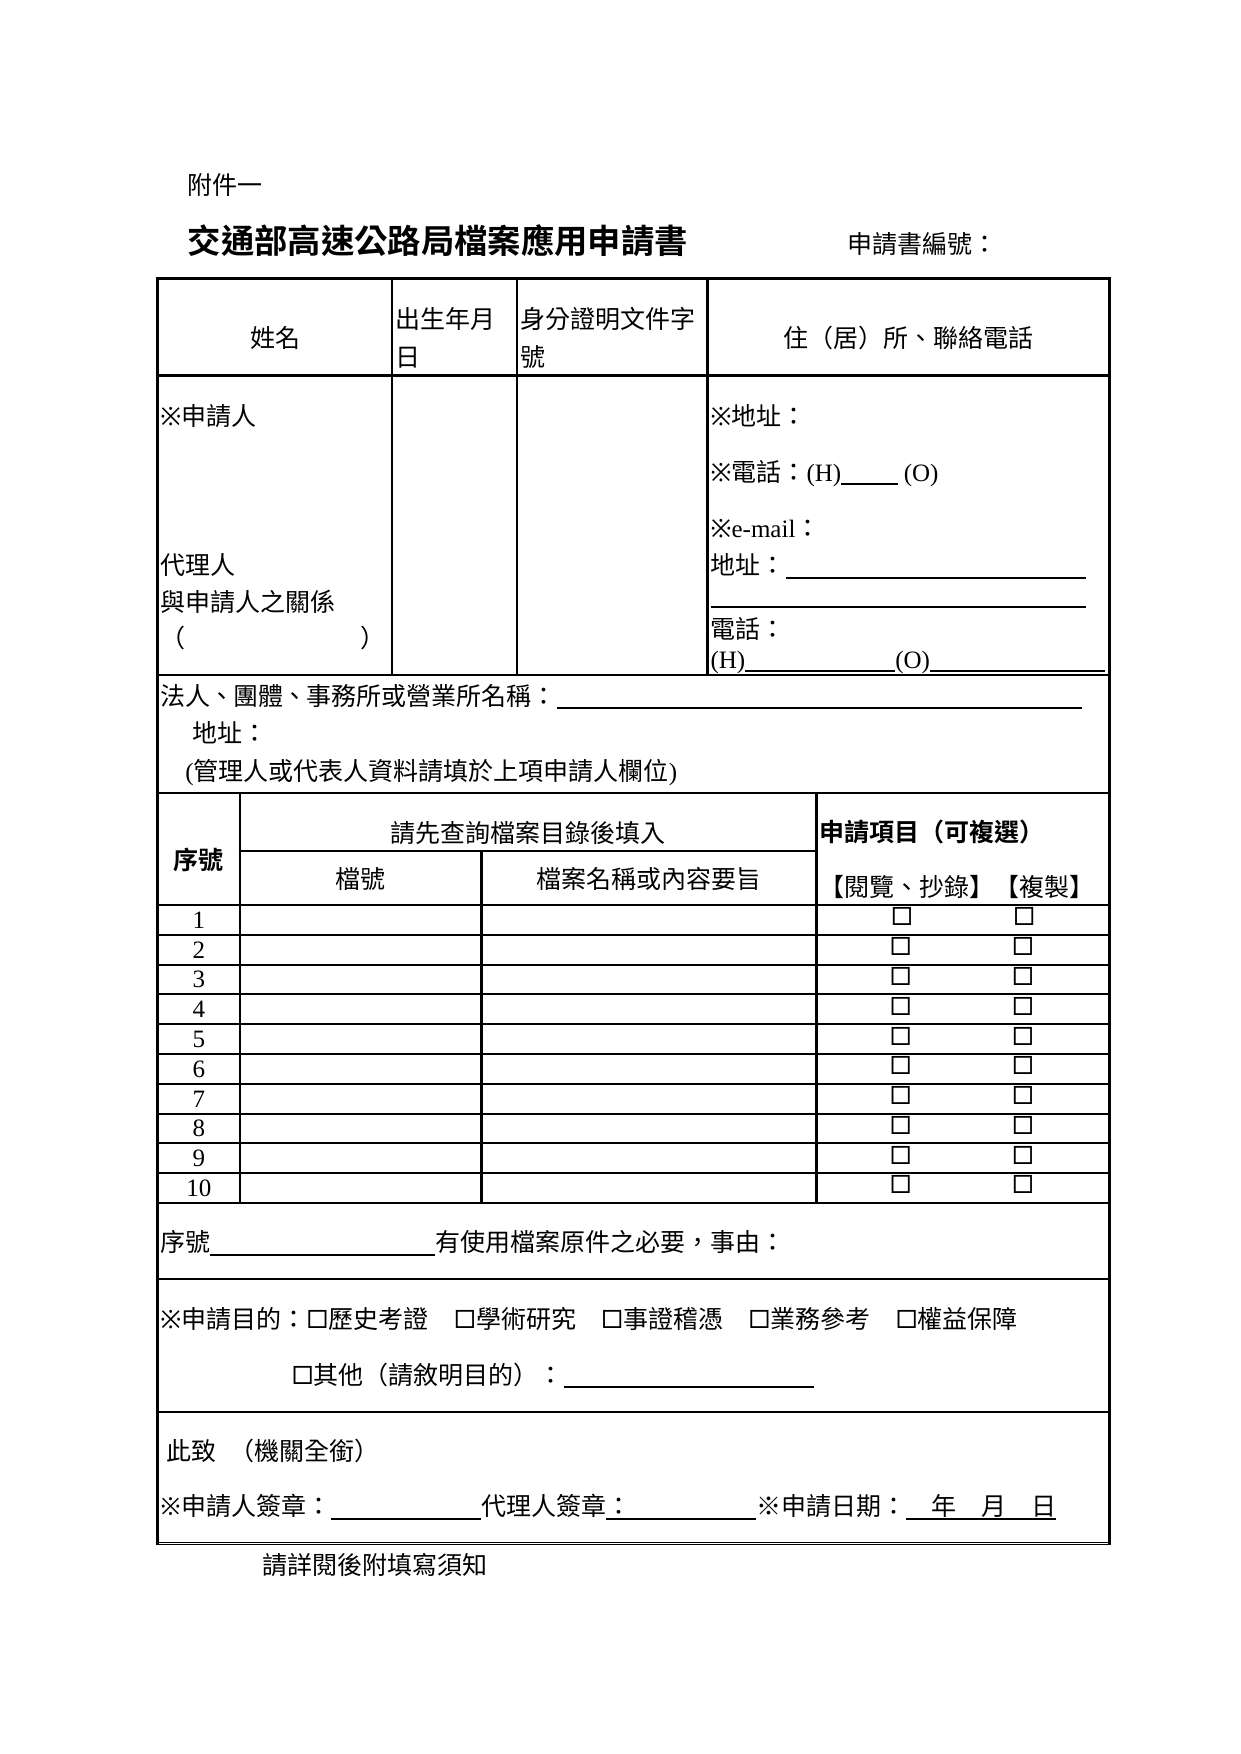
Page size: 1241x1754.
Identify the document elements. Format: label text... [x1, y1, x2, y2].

table_cell 請先查詢檔案目錄後填入 [241, 794, 815, 850]
table_cell [241, 1085, 480, 1112]
table_cell 此致 （機關全銜） ※申請人簽章： 代理人簽章： ※申請日期： 年 月 日 [159, 1413, 1108, 1542]
table_cell 法人、團體、事務所或營業所名稱： 地址： (管理人或代表人資料請填於上項申請人欄位) [159, 676, 1108, 792]
text 請詳閱後附填寫須知 [187, 1545, 1079, 1582]
table_cell 2 [159, 936, 239, 963]
table_header 住（居）所、聯絡電話 [709, 280, 1108, 374]
table_cell   [818, 1144, 1108, 1172]
table_cell 7 [159, 1085, 239, 1112]
table_cell   [818, 966, 1108, 993]
table_cell   [818, 1055, 1108, 1083]
table_cell [483, 936, 815, 963]
table_cell 檔案名稱或內容要旨 [483, 852, 815, 904]
table_cell [241, 1115, 480, 1142]
table_cell [483, 1115, 815, 1142]
table_cell ※地址： ※電話：(H) (O) ※e-mail： [709, 377, 1108, 546]
table_cell [241, 906, 480, 934]
table_cell 10 [159, 1174, 239, 1202]
table_cell [483, 995, 815, 1023]
table_cell 1 [159, 906, 239, 934]
table_cell [241, 1055, 480, 1083]
table_cell [393, 377, 516, 546]
table_cell 8 [159, 1115, 239, 1142]
table_cell [241, 966, 480, 993]
table_cell 4 [159, 995, 239, 1023]
table_cell   [818, 995, 1108, 1023]
table_header 姓名 [159, 280, 391, 374]
table_cell [518, 377, 706, 546]
table_cell [241, 1025, 480, 1053]
table_header 出生年月日 [393, 280, 516, 374]
table_header 身分證明文件字號 [518, 280, 706, 374]
table_cell   [818, 1025, 1108, 1053]
table_cell 檔號 [241, 852, 480, 904]
table_cell 6 [159, 1055, 239, 1083]
table_cell [483, 1085, 815, 1112]
table_cell 9 [159, 1144, 239, 1172]
table_cell [483, 966, 815, 993]
table_cell [241, 936, 480, 963]
table_cell [241, 995, 480, 1023]
table_cell [483, 906, 815, 934]
table_cell 3 [159, 966, 239, 993]
table_cell 地址： 電話： (H) (O) [709, 546, 1108, 674]
table_cell ※申請目的：歷史考證 學術研究 事證稽憑 業務參考 權益保障 其他（請敘明目的）： [159, 1280, 1108, 1411]
table_cell [483, 1144, 815, 1172]
table_cell   [818, 936, 1108, 963]
table_cell   [818, 1115, 1108, 1142]
table_cell [483, 1055, 815, 1083]
table_cell [241, 1174, 480, 1202]
table_cell [393, 546, 516, 674]
table_cell   [818, 1085, 1108, 1112]
table_cell [483, 1174, 815, 1202]
table_cell   [818, 1174, 1108, 1202]
table_cell 代理人 與申請人之關係 （ ） [159, 546, 391, 674]
table_cell ※申請人 [159, 377, 391, 546]
table_cell [241, 1144, 480, 1172]
table_cell 序號 有使用檔案原件之必要，事由： [159, 1204, 1108, 1278]
table_cell 申請項目（可複選） 【閱覽、抄錄】【複製】 [818, 794, 1108, 904]
text 附件一 [187, 164, 1079, 202]
table_cell   [818, 906, 1108, 934]
table_cell 5 [159, 1025, 239, 1053]
table_cell 序號 [159, 794, 239, 904]
table_cell [518, 546, 706, 674]
table_cell [483, 1025, 815, 1053]
text 交通部高速公路局檔案應用申請書 申請書編號： [187, 202, 1079, 277]
